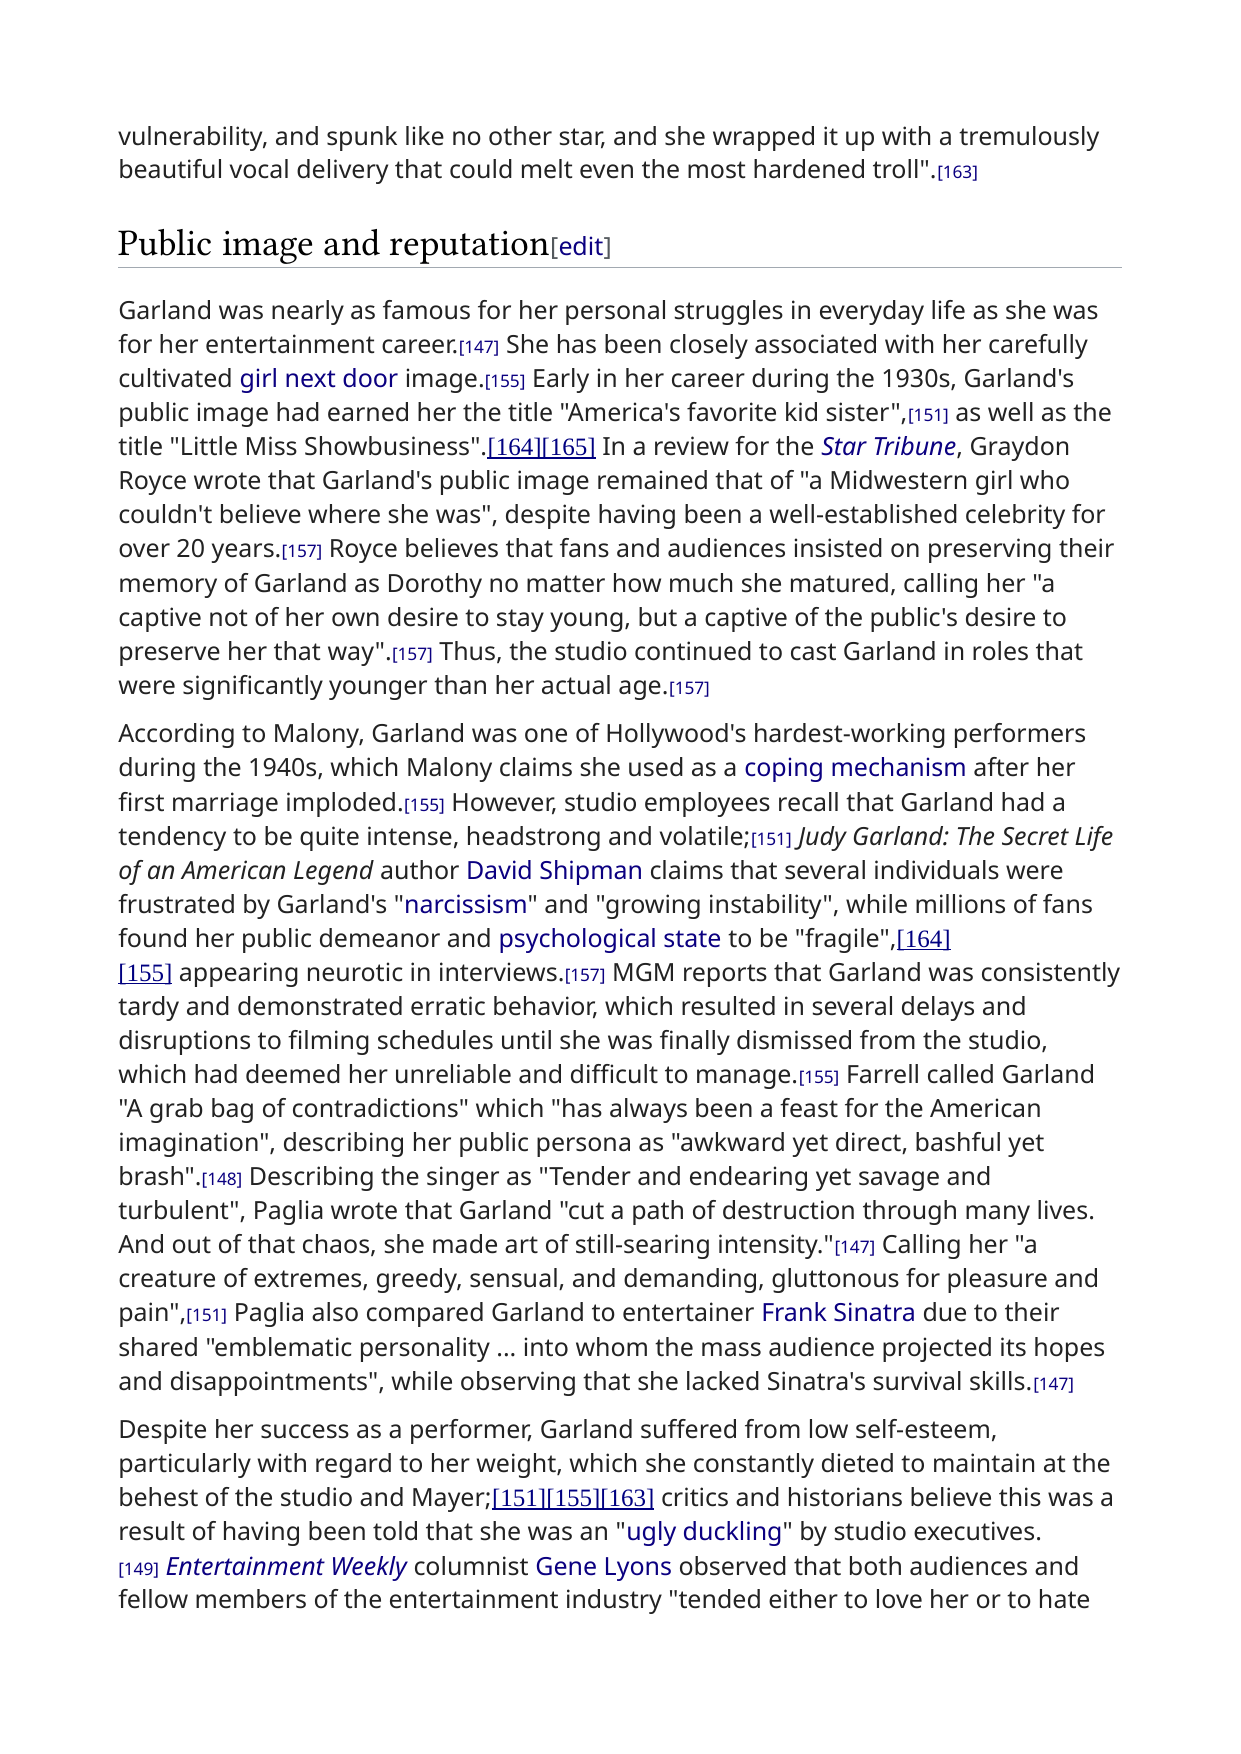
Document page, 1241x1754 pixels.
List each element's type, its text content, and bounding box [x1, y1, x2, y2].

text According to Malony, Garland was one of Hollywood's hardest-working performers during the 1940s, which Malony claims she used as a coping mechanism after her first marriage imploded.[155] However, studio employees recall that Garland had a tendency to be quite intense, headstrong and volatile;[151] Judy Garland: The Secret Life of an American Legend author David Shipman claims that several individuals were frustrated by Garland's "narcissism" and "growing instability", while millions of fans found her public demeanor and psychological state to be "fragile",[164][155] appearing neurotic in interviews.[157] MGM reports that Garland was consistently tardy and demonstrated erratic behavior, which resulted in several delays and disruptions to filming schedules until she was finally dismissed from the studio, which had deemed her unreliable and difficult to manage.[155] Farrell called Garland "A grab bag of contradictions" which "has always been a feast for the American imagination", describing her public persona as "awkward yet direct, bashful yet brash".[148] Describing the singer as "Tender and endearing yet savage and turbulent", Paglia wrote that Garland "cut a path of destruction through many lives. And out of that chaos, she made art of still-searing intensity."[147] Calling her "a creature of extremes, greedy, sensual, and demanding, gluttonous for pleasure and pain",[151] Paglia also compared Garland to entertainer Frank Sinatra due to their shared "emblematic personality ... into whom the mass audience projected its hopes and disappointments", while observing that she lacked Sinatra's survival skills.[147] [118, 716, 1122, 1397]
text Garland was nearly as famous for her personal struggles in everyday life as she was for her entertainment career.[147] She has been closely associated with her carefully cultivated girl next door image.[155] Early in her career during the 1930s, Garland's public image had earned her the title "America's favorite kid sister",[151] as well as the title "Little Miss Showbusiness".[164][165] In a review for the Star Tribune, Graydon Royce wrote that Garland's public image remained that of "a Midwestern girl who couldn't believe where she was", despite having been a well-established celebrity for over 20 years.[157] Royce believes that fans and audiences insisted on preserving their memory of Garland as Dorothy no matter how much she matured, calling her "a captive not of her own desire to stay young, but a captive of the public's desire to preserve her that way".[157] Thus, the studio continued to cast Garland in roles that were significantly younger than her actual age.[157] [118, 293, 1122, 701]
text vulnerability, and spunk like no other star, and she wrapped it up with a tremulously beautiful vocal delivery that could melt even the most hardened troll".[163] [118, 118, 1122, 186]
subtitle Public image and reputation[edit] [118, 222, 1122, 267]
text Despite her success as a performer, Garland suffered from low self-esteem, particularly with regard to her weight, which she constantly dieted to maintain at the behest of the studio and Mayer;[151][155][163] critics and historians believe this was a result of having been told that she was an "ugly duckling" by studio executives.[149] Entertainment Weekly columnist Gene Lyons observed that both audiences and fellow members of the entertainment industry "tended either to love her or to hate [118, 1412, 1122, 1616]
